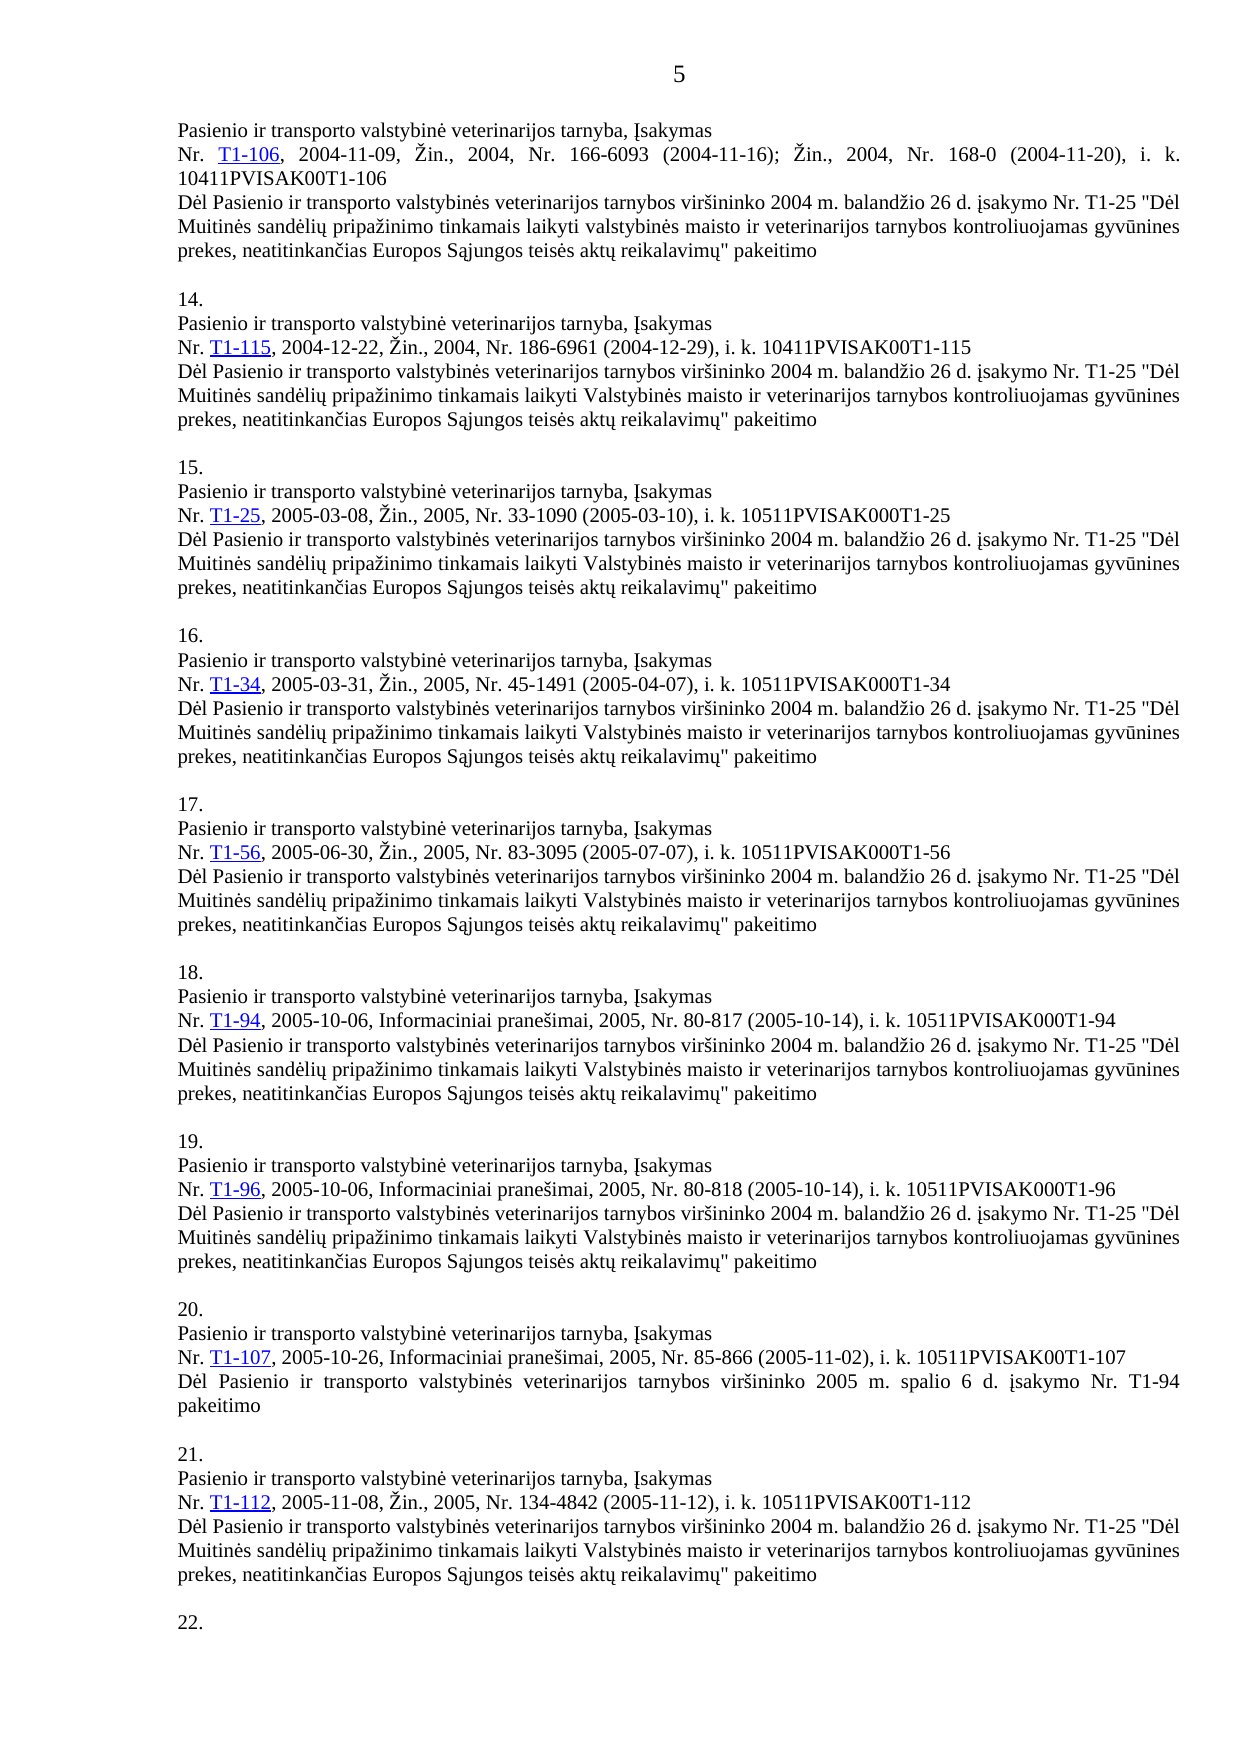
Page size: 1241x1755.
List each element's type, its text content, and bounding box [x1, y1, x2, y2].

text Nr. T1-56, 2005-06-30, Žin., 2005, Nr. 83-3095 (2005-07-07), i. k. 10511PVISAK000T1-56 [177, 840, 1181, 864]
text Pasienio ir transporto valstybinė veterinarijos tarnyba, Įsakymas [177, 118, 1181, 142]
text Nr. T1-115, 2004-12-22, Žin., 2004, Nr. 186-6961 (2004-12-29), i. k. 10411PVISAK00T1-115 [177, 335, 1181, 359]
text 19. [177, 1129, 1181, 1153]
text Pasienio ir transporto valstybinė veterinarijos tarnyba, Įsakymas [177, 816, 1181, 840]
text Dėl Pasienio ir transporto valstybinės veterinarijos tarnybos viršininko 2005 m. spalio 6 d. įsakymo Nr. T1-94 pakeitimo [177, 1369, 1181, 1417]
text Dėl Pasienio ir transporto valstybinės veterinarijos tarnybos viršininko 2004 m. balandžio 26 d. įsakymo Nr. T1-25 "Dėl Muitinės sandėlių pripažinimo tinkamais laikyti Valstybinės maisto ir veterinarijos tarnybos kontroliuojamas gyvūnines prekes, neatitinkančias Europos Sąjungos teisės aktų reikalavimų" pakeitimo [177, 527, 1181, 599]
text Nr. T1-106, 2004-11-09, Žin., 2004, Nr. 166-6093 (2004-11-16); Žin., 2004, Nr. 168-0 (2004-11-20), i. k. 10411PVISAK00T1-106 [177, 142, 1181, 190]
text Pasienio ir transporto valstybinė veterinarijos tarnyba, Įsakymas [177, 984, 1181, 1008]
text 22. [177, 1610, 1181, 1634]
text Nr. T1-96, 2005-10-06, Informaciniai pranešimai, 2005, Nr. 80-818 (2005-10-14), i. k. 10511PVISAK000T1-96 [177, 1177, 1181, 1201]
text Dėl Pasienio ir transporto valstybinės veterinarijos tarnybos viršininko 2004 m. balandžio 26 d. įsakymo Nr. T1-25 "Dėl Muitinės sandėlių pripažinimo tinkamais laikyti Valstybinės maisto ir veterinarijos tarnybos kontroliuojamas gyvūnines prekes, neatitinkančias Europos Sąjungos teisės aktų reikalavimų" pakeitimo [177, 696, 1181, 768]
text Dėl Pasienio ir transporto valstybinės veterinarijos tarnybos viršininko 2004 m. balandžio 26 d. įsakymo Nr. T1-25 "Dėl Muitinės sandėlių pripažinimo tinkamais laikyti Valstybinės maisto ir veterinarijos tarnybos kontroliuojamas gyvūnines prekes, neatitinkančias Europos Sąjungos teisės aktų reikalavimų" pakeitimo [177, 1514, 1181, 1586]
text Nr. T1-107, 2005-10-26, Informaciniai pranešimai, 2005, Nr. 85-866 (2005-11-02), i. k. 10511PVISAK00T1-107 [177, 1345, 1181, 1369]
text Dėl Pasienio ir transporto valstybinės veterinarijos tarnybos viršininko 2004 m. balandžio 26 d. įsakymo Nr. T1-25 "Dėl Muitinės sandėlių pripažinimo tinkamais laikyti Valstybinės maisto ir veterinarijos tarnybos kontroliuojamas gyvūnines prekes, neatitinkančias Europos Sąjungos teisės aktų reikalavimų" pakeitimo [177, 359, 1181, 431]
text Pasienio ir transporto valstybinė veterinarijos tarnyba, Įsakymas [177, 1466, 1181, 1490]
text 15. [177, 455, 1181, 479]
text 20. [177, 1297, 1181, 1321]
text 17. [177, 792, 1181, 816]
text 18. [177, 960, 1181, 984]
text Nr. T1-112, 2005-11-08, Žin., 2005, Nr. 134-4842 (2005-11-12), i. k. 10511PVISAK00T1-112 [177, 1490, 1181, 1514]
text Dėl Pasienio ir transporto valstybinės veterinarijos tarnybos viršininko 2004 m. balandžio 26 d. įsakymo Nr. T1-25 "Dėl Muitinės sandėlių pripažinimo tinkamais laikyti Valstybinės maisto ir veterinarijos tarnybos kontroliuojamas gyvūnines prekes, neatitinkančias Europos Sąjungos teisės aktų reikalavimų" pakeitimo [177, 1201, 1181, 1273]
text 14. [177, 287, 1181, 311]
text Nr. T1-94, 2005-10-06, Informaciniai pranešimai, 2005, Nr. 80-817 (2005-10-14), i. k. 10511PVISAK000T1-94 [177, 1008, 1181, 1032]
text 21. [177, 1442, 1181, 1466]
text 16. [177, 623, 1181, 647]
text Nr. T1-34, 2005-03-31, Žin., 2005, Nr. 45-1491 (2005-04-07), i. k. 10511PVISAK000T1-34 [177, 672, 1181, 696]
text Pasienio ir transporto valstybinė veterinarijos tarnyba, Įsakymas [177, 1321, 1181, 1345]
text Nr. T1-25, 2005-03-08, Žin., 2005, Nr. 33-1090 (2005-03-10), i. k. 10511PVISAK000T1-25 [177, 503, 1181, 527]
text Pasienio ir transporto valstybinė veterinarijos tarnyba, Įsakymas [177, 311, 1181, 335]
text Pasienio ir transporto valstybinė veterinarijos tarnyba, Įsakymas [177, 479, 1181, 503]
text Pasienio ir transporto valstybinė veterinarijos tarnyba, Įsakymas [177, 1153, 1181, 1177]
text Dėl Pasienio ir transporto valstybinės veterinarijos tarnybos viršininko 2004 m. balandžio 26 d. įsakymo Nr. T1-25 "Dėl Muitinės sandėlių pripažinimo tinkamais laikyti Valstybinės maisto ir veterinarijos tarnybos kontroliuojamas gyvūnines prekes, neatitinkančias Europos Sąjungos teisės aktų reikalavimų" pakeitimo [177, 864, 1181, 936]
text Dėl Pasienio ir transporto valstybinės veterinarijos tarnybos viršininko 2004 m. balandžio 26 d. įsakymo Nr. T1-25 "Dėl Muitinės sandėlių pripažinimo tinkamais laikyti valstybinės maisto ir veterinarijos tarnybos kontroliuojamas gyvūnines prekes, neatitinkančias Europos Sąjungos teisės aktų reikalavimų" pakeitimo [177, 190, 1181, 262]
text Dėl Pasienio ir transporto valstybinės veterinarijos tarnybos viršininko 2004 m. balandžio 26 d. įsakymo Nr. T1-25 "Dėl Muitinės sandėlių pripažinimo tinkamais laikyti Valstybinės maisto ir veterinarijos tarnybos kontroliuojamas gyvūnines prekes, neatitinkančias Europos Sąjungos teisės aktų reikalavimų" pakeitimo [177, 1032, 1181, 1105]
text Pasienio ir transporto valstybinė veterinarijos tarnyba, Įsakymas [177, 647, 1181, 672]
